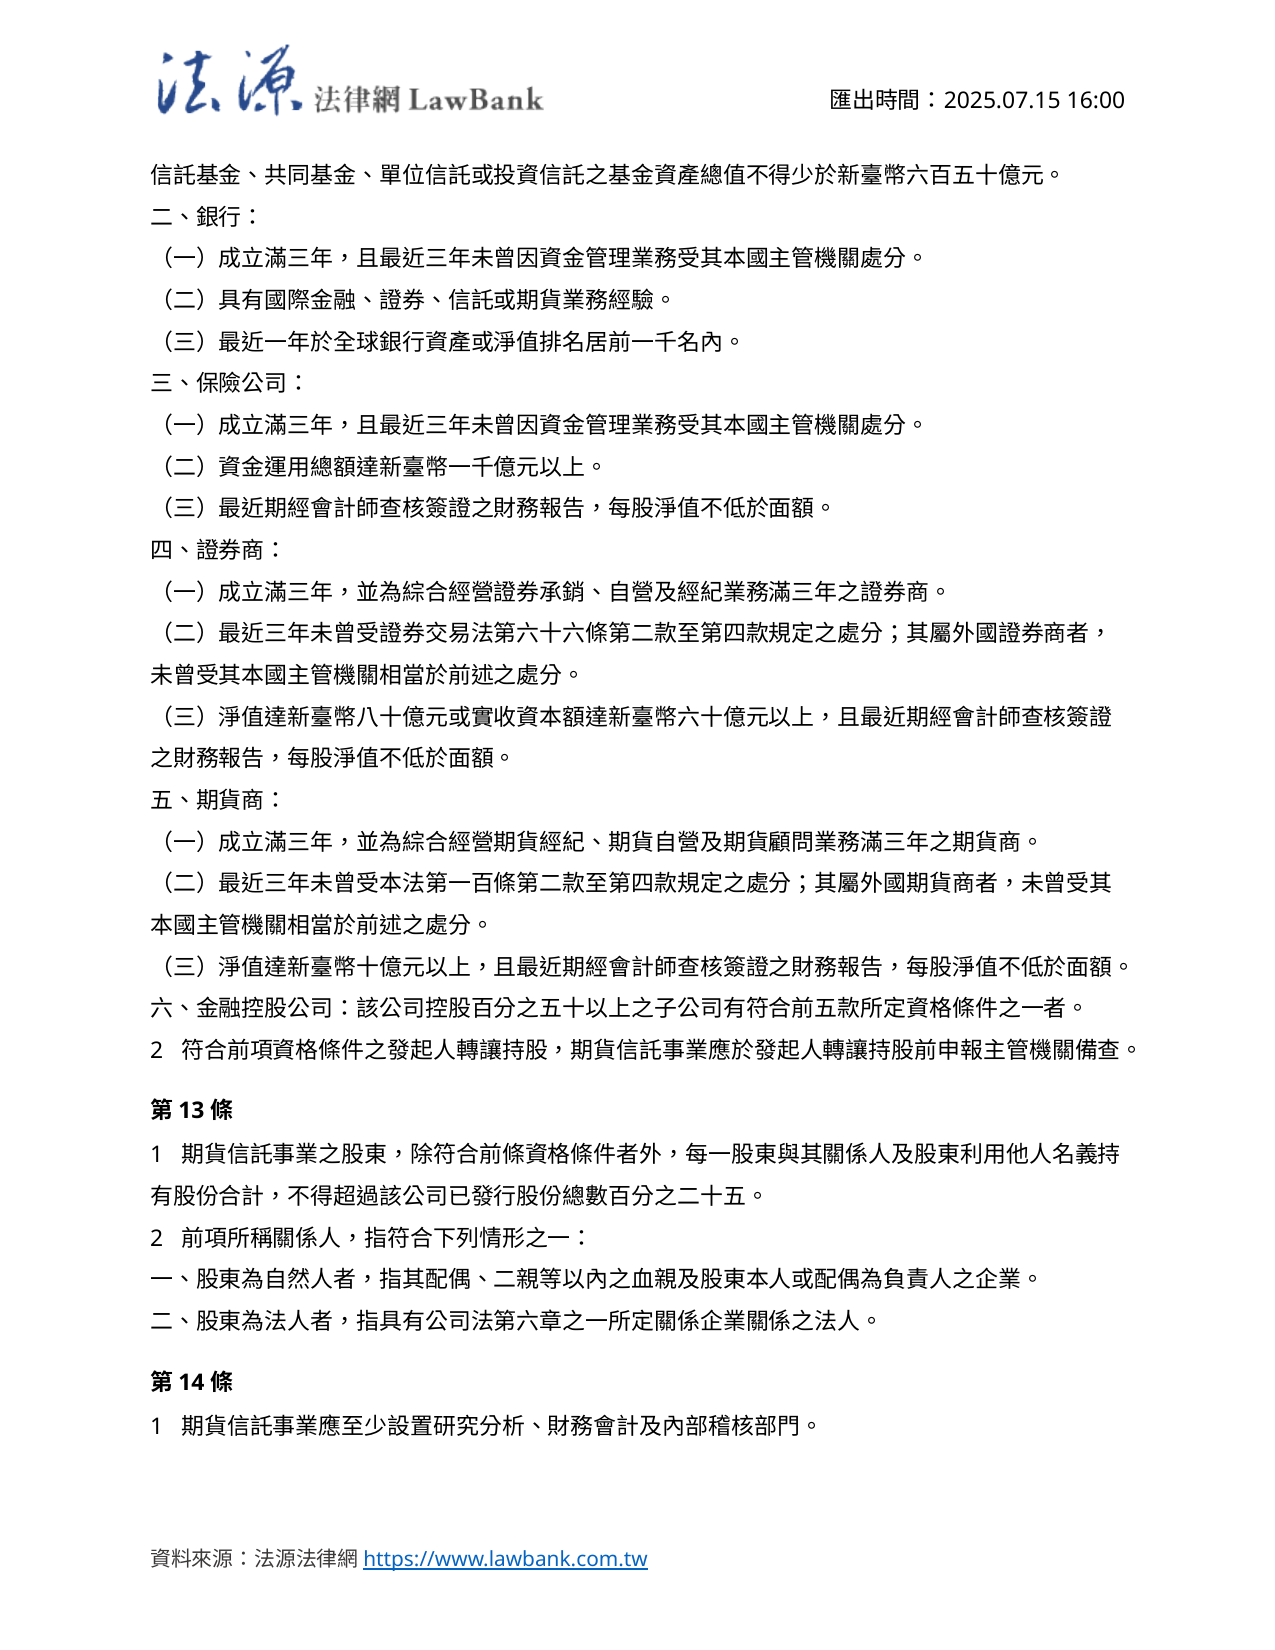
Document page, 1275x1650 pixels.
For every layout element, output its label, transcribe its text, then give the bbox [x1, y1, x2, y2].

text 1 期貨信託事業應至少設置研究分析、財務會計及內部稽核部門。 [150, 1401, 1125, 1442]
text 四、證券商： [150, 525, 1125, 567]
text 五、期貨商： [150, 775, 1125, 817]
text 信託基金、共同基金、單位信託或投資信託之基金資產總值不得少於新臺幣六百五十億元。 [150, 150, 1125, 192]
text （一）成立滿三年，且最近三年未曾因資金管理業務受其本國主管機關處分。 [150, 400, 1125, 442]
text 二、股東為法人者，指具有公司法第六章之一所定關係企業關係之法人。 [150, 1296, 1125, 1338]
text （一）成立滿三年，且最近三年未曾因資金管理業務受其本國主管機關處分。 [150, 233, 1125, 275]
text 六、金融控股公司：該公司控股百分之五十以上之子公司有符合前五款所定資格條件之一者。 [150, 983, 1125, 1025]
text 第 14 條 [150, 1357, 1125, 1398]
text （三）最近期經會計師查核簽證之財務報告，每股淨值不低於面額。 [150, 483, 1125, 525]
text 2 前項所稱關係人，指符合下列情形之一： [150, 1213, 1125, 1254]
text （二）具有國際金融、證券、信託或期貨業務經驗。 [150, 275, 1125, 317]
text （二）最近三年未曾受證券交易法第六十六條第二款至第四款規定之處分；其屬外國證券商者，未曾受其本國主管機關相當於前述之處分。 [150, 608, 1125, 692]
text （三）最近一年於全球銀行資產或淨值排名居前一千名內。 [150, 317, 1125, 358]
text （一）成立滿三年，並為綜合經營證券承銷、自營及經紀業務滿三年之證券商。 [150, 567, 1125, 608]
text 1 期貨信託事業之股東，除符合前條資格條件者外，每一股東與其關係人及股東利用他人名義持有股份合計，不得超過該公司已發行股份總數百分之二十五。 [150, 1129, 1125, 1213]
text 二、銀行： [150, 192, 1125, 233]
text 三、保險公司： [150, 358, 1125, 400]
text 2 符合前項資格條件之發起人轉讓持股，期貨信託事業應於發起人轉讓持股前申報主管機關備查。 [150, 1025, 1125, 1067]
text （一）成立滿三年，並為綜合經營期貨經紀、期貨自營及期貨顧問業務滿三年之期貨商。 [150, 817, 1125, 858]
text 一、股東為自然人者，指其配偶、二親等以內之血親及股東本人或配偶為負責人之企業。 [150, 1254, 1125, 1296]
text （二）資金運用總額達新臺幣一千億元以上。 [150, 442, 1125, 483]
text 第 13 條 [150, 1085, 1125, 1127]
text （二）最近三年未曾受本法第一百條第二款至第四款規定之處分；其屬外國期貨商者，未曾受其本國主管機關相當於前述之處分。 [150, 858, 1125, 942]
text （三）淨值達新臺幣十億元以上，且最近期經會計師查核簽證之財務報告，每股淨值不低於面額。 [150, 942, 1125, 983]
picture [157, 43, 544, 120]
text （三）淨值達新臺幣八十億元或實收資本額達新臺幣六十億元以上，且最近期經會計師查核簽證之財務報告，每股淨值不低於面額。 [150, 692, 1125, 775]
